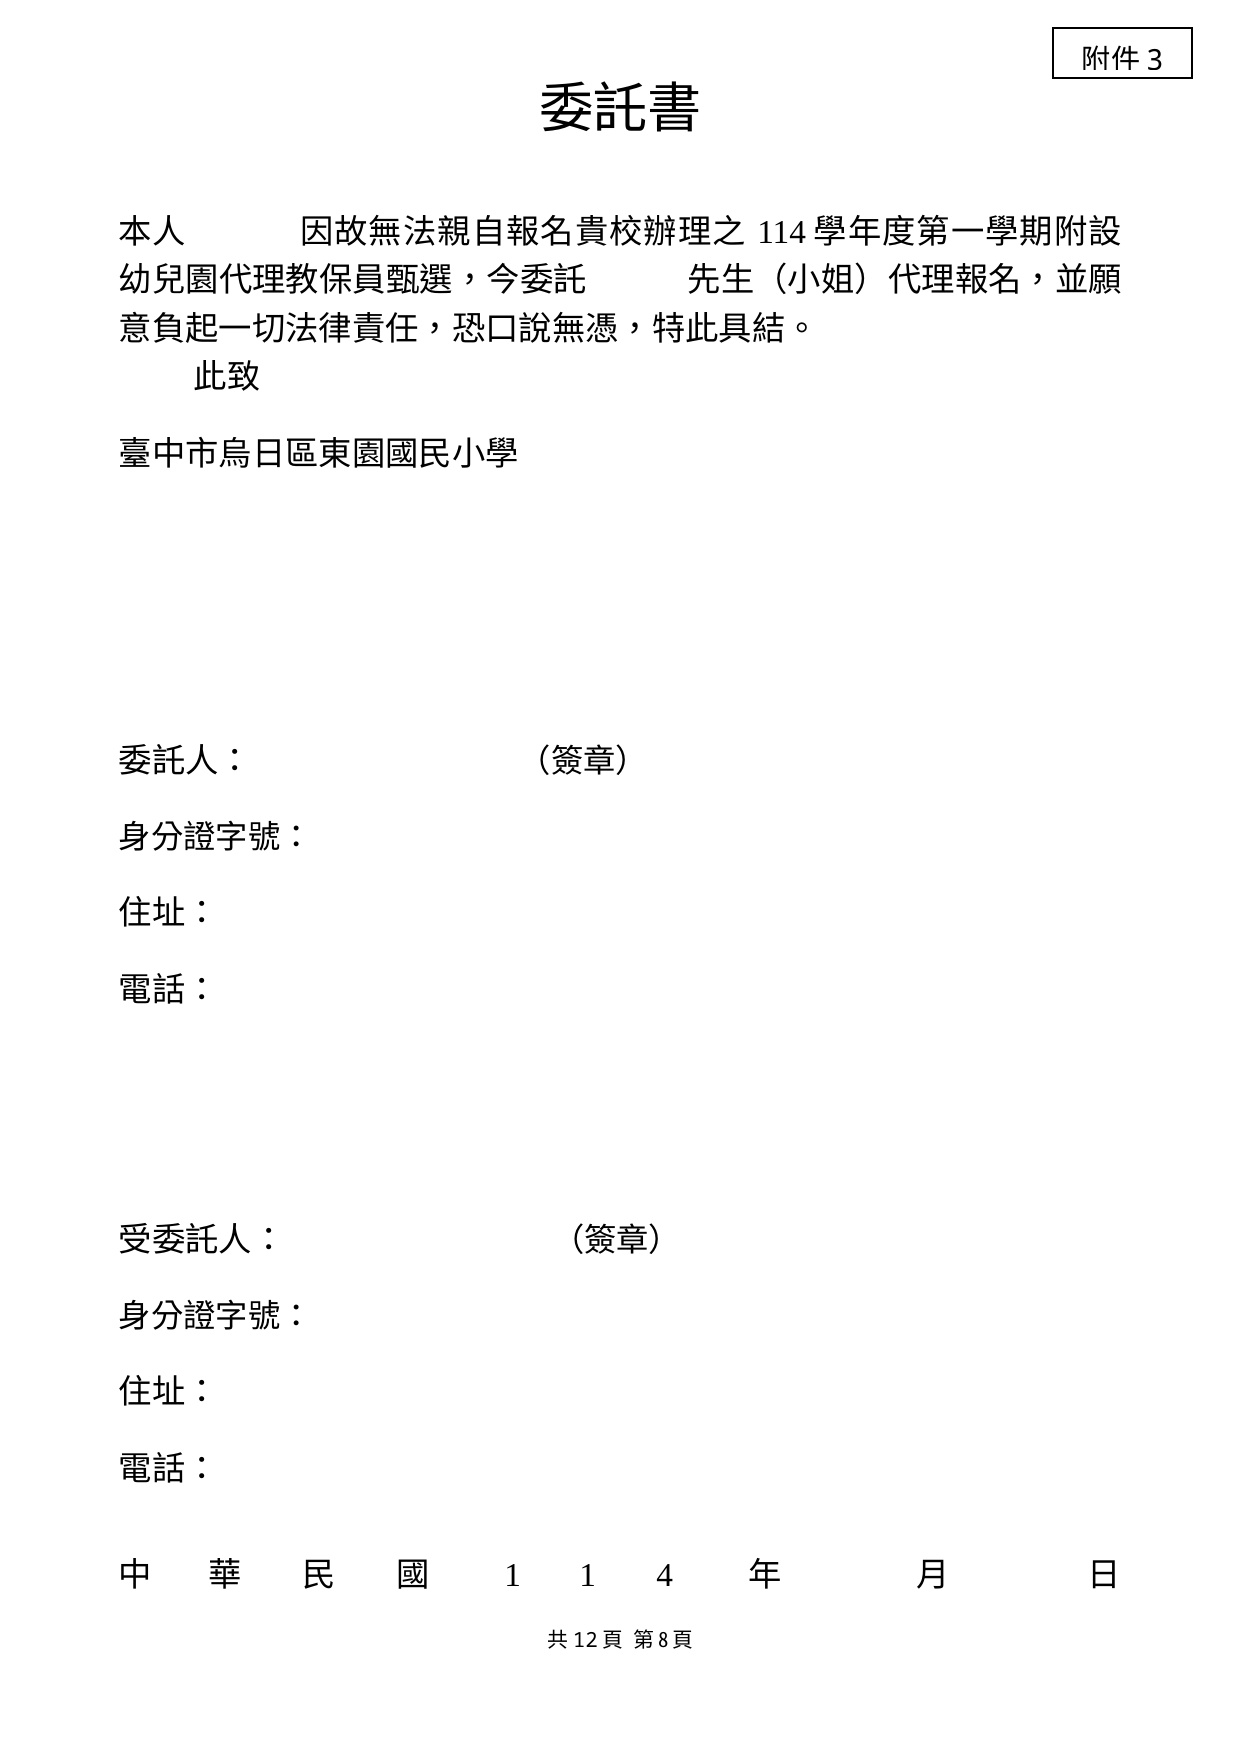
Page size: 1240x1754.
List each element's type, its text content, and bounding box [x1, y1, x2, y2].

text 委託人： [119, 734, 443, 782]
text 委託書 [119, 75, 1122, 140]
text （簽章） [518, 735, 1122, 782]
text 身分證字號： [119, 811, 443, 857]
text 住址： [119, 886, 443, 934]
text 此致 [194, 350, 1122, 398]
text 臺中市烏日區東園國民小學 [119, 427, 1122, 475]
text 電話： [119, 1442, 477, 1490]
text 附件3 [1069, 36, 1176, 70]
text [1054, 29, 1191, 77]
text 受委託人： [119, 1213, 477, 1261]
text 中 華 民 國 1 1 4 年 月 日 [119, 1548, 1122, 1596]
text （簽章） [552, 1214, 1122, 1261]
text 本人 因故無法親自報名貴校辦理之 114學年度第一學期附設幼兒園代理教保員甄選，今委託○○○先生（小姐）代理報名，並願意負起一切法律責任，恐口說無憑，特此具結。 [119, 205, 1122, 350]
text 電話： [119, 963, 443, 1011]
text 住址： [119, 1365, 477, 1413]
text 身分證字號： [119, 1289, 477, 1336]
